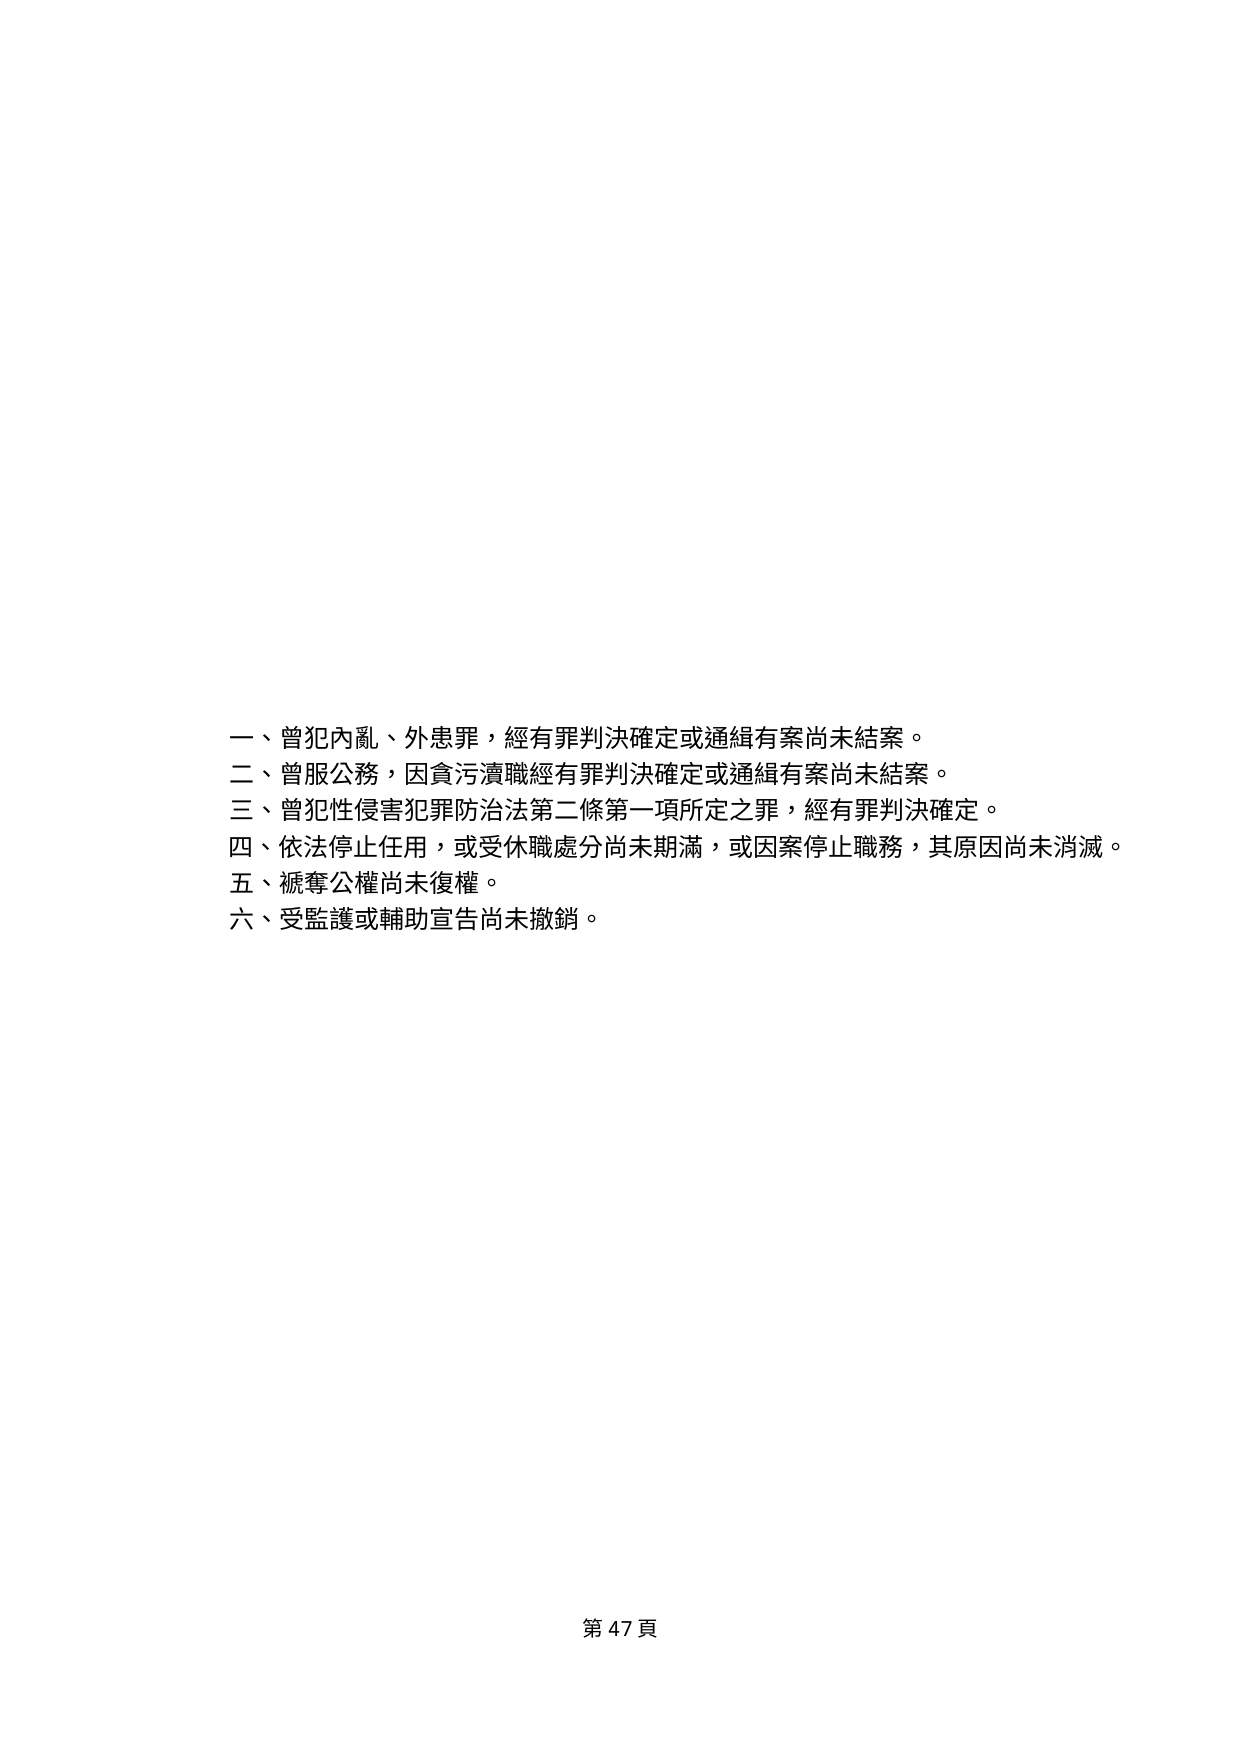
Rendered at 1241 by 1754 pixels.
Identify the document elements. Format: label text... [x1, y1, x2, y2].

text 六、受監護或輔助宣告尚未撤銷。 [118, 899, 1122, 936]
text 四、依法停止任用，或受休職處分尚未期滿，或因案停止職務，其原因尚未消滅。 [228, 827, 1122, 863]
text 三、曾犯性侵害犯罪防治法第二條第一項所定之罪，經有罪判決確定。 [118, 791, 1122, 827]
text 五、褫奪公權尚未復權。 [118, 863, 1122, 899]
text 一、曾犯內亂、外患罪，經有罪判決確定或通緝有案尚未結案。 [118, 718, 1122, 754]
text 二、曾服公務，因貪污瀆職經有罪判決確定或通緝有案尚未結案。 [118, 754, 1122, 791]
